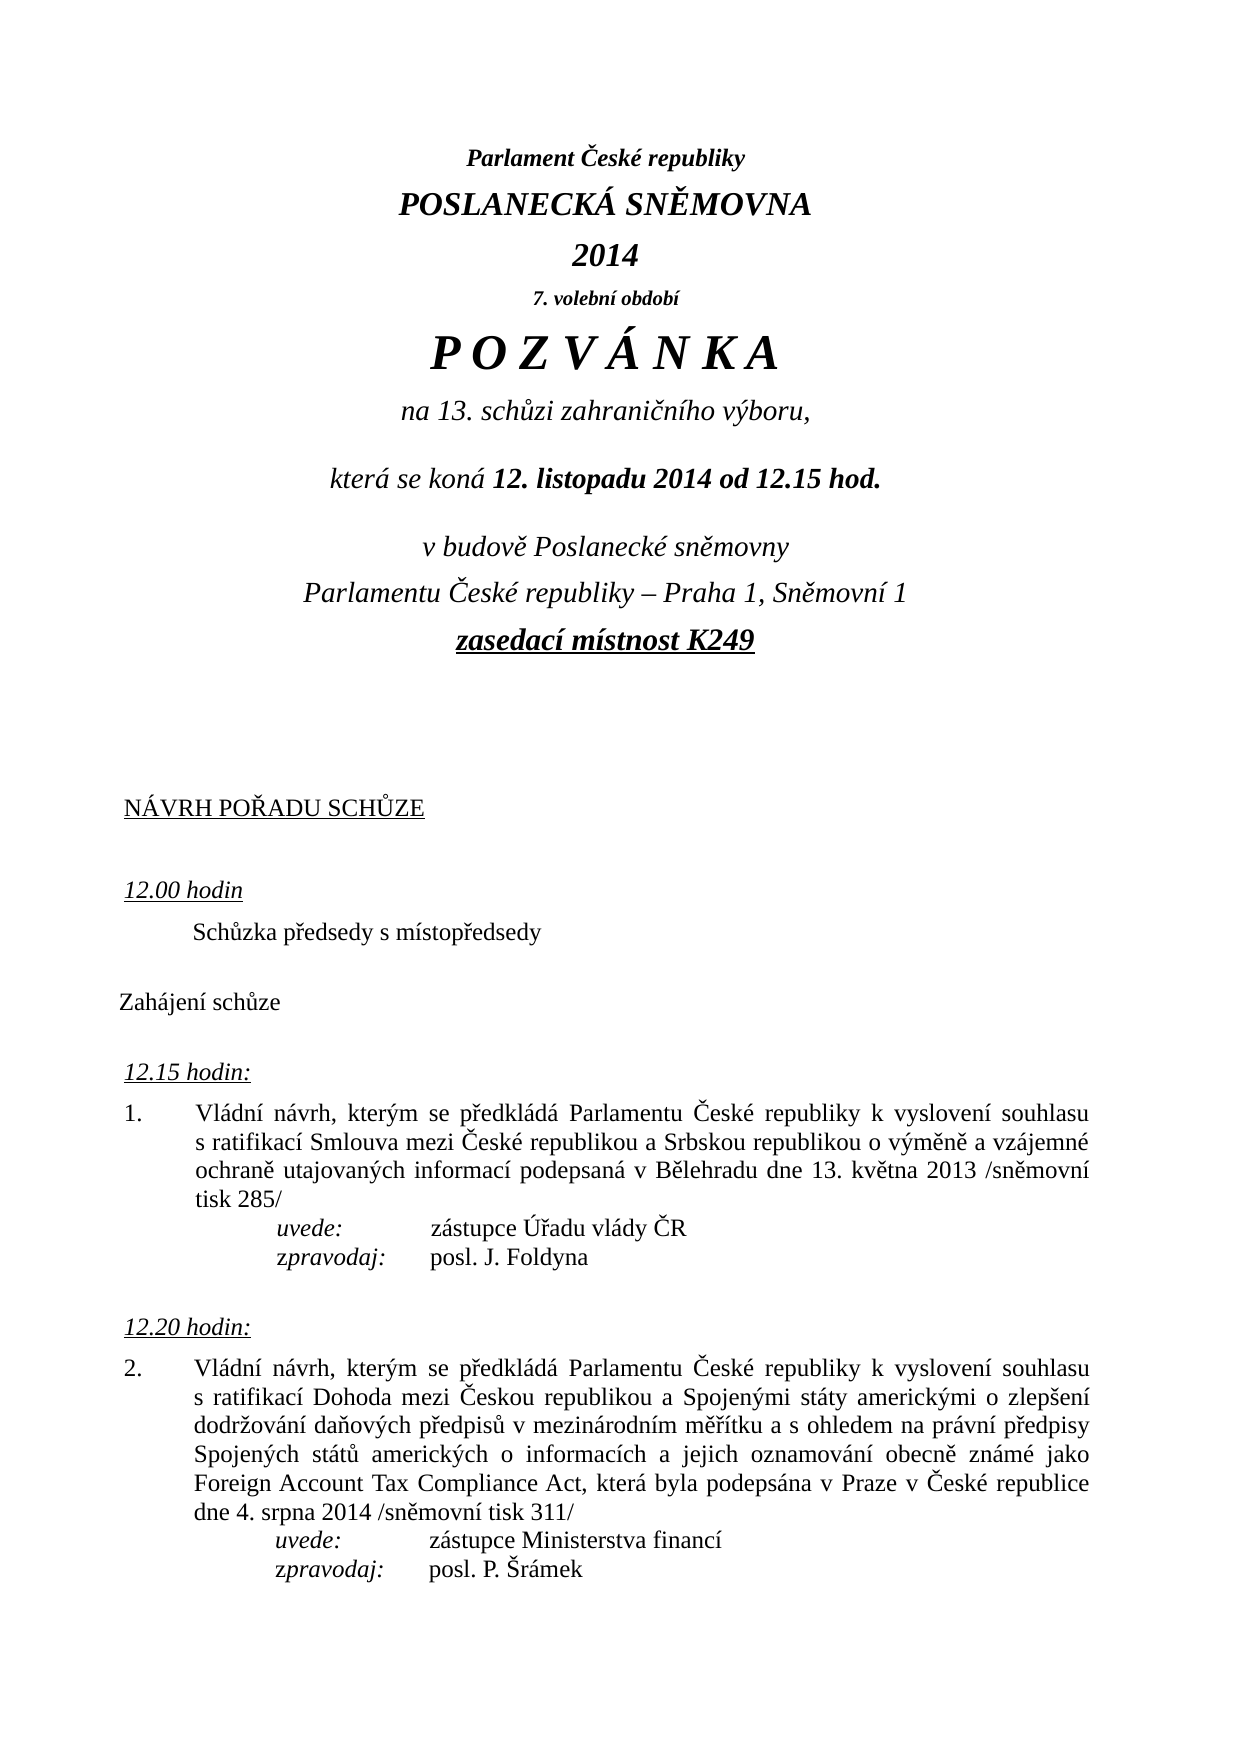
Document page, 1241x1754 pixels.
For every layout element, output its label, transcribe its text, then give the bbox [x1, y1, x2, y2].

text na 13. schůzi zahraničního výboru, [123, 393, 1090, 426]
text 12.00 hodin [123, 876, 1090, 904]
text Parlamentu České republiky – Praha 1, Sněmovní 1 [123, 575, 1090, 608]
text 2014 [123, 235, 1090, 273]
table_cell uvede: zástupce Úřadu vlády ČR zpravodaj: posl. J. Foldyna [195, 1213, 1090, 1271]
text P O Z V Á N K A [123, 323, 1090, 380]
text v budově Poslanecké sněmovny [123, 529, 1090, 562]
text 12.20 hodin: [123, 1312, 1090, 1341]
text 12.15 hodin: [123, 1057, 1090, 1086]
table_header Schůzka předsedy s místopředsedy [124, 917, 1090, 946]
table_header 2. [124, 1353, 194, 1526]
text 7. volební období [123, 286, 1090, 310]
text zasedací místnost K249 [123, 621, 1090, 657]
text POSLANECKÁ SNĚMOVNA [123, 184, 1090, 223]
table_cell uvede: zástupce Ministerstva financí zpravodaj: posl. P. Šrámek [194, 1526, 1091, 1583]
subtitle Parlament České republiky [123, 143, 1090, 172]
table_header 1. [124, 1098, 195, 1213]
table_cell [124, 1526, 194, 1583]
table_header Zahájení schůze [119, 987, 1091, 1016]
text NÁVRH POŘADU SCHŮZE [123, 793, 1090, 822]
text která se koná 12. listopadu 2014 od 12.15 hod. [123, 461, 1090, 494]
table_header Vládní návrh, kterým se předkládá Parlamentu České republiky k vyslovení souhlasu s ratifikací Dohoda mezi Českou republikou a Spojenými státy americkými o zlepšení dodržování daňových předpisů v mezinárodním měřítku a s ohledem na právní předpisy Spojených států amerických o informacích a jejich oznamování obecně známé jako Foreign Account Tax Compliance Act, která byla podepsána v Praze v České republice dne 4. srpna 2014 /sněmovní tisk 311/ [194, 1353, 1091, 1526]
table_cell [124, 1213, 195, 1271]
table_header Vládní návrh, kterým se předkládá Parlamentu České republiky k vyslovení souhlasu s ratifikací Smlouva mezi České republikou a Srbskou republikou o výměně a vzájemné ochraně utajovaných informací podepsaná v Bělehradu dne 13. května 2013 /sněmovní tisk 285/ [195, 1098, 1090, 1213]
